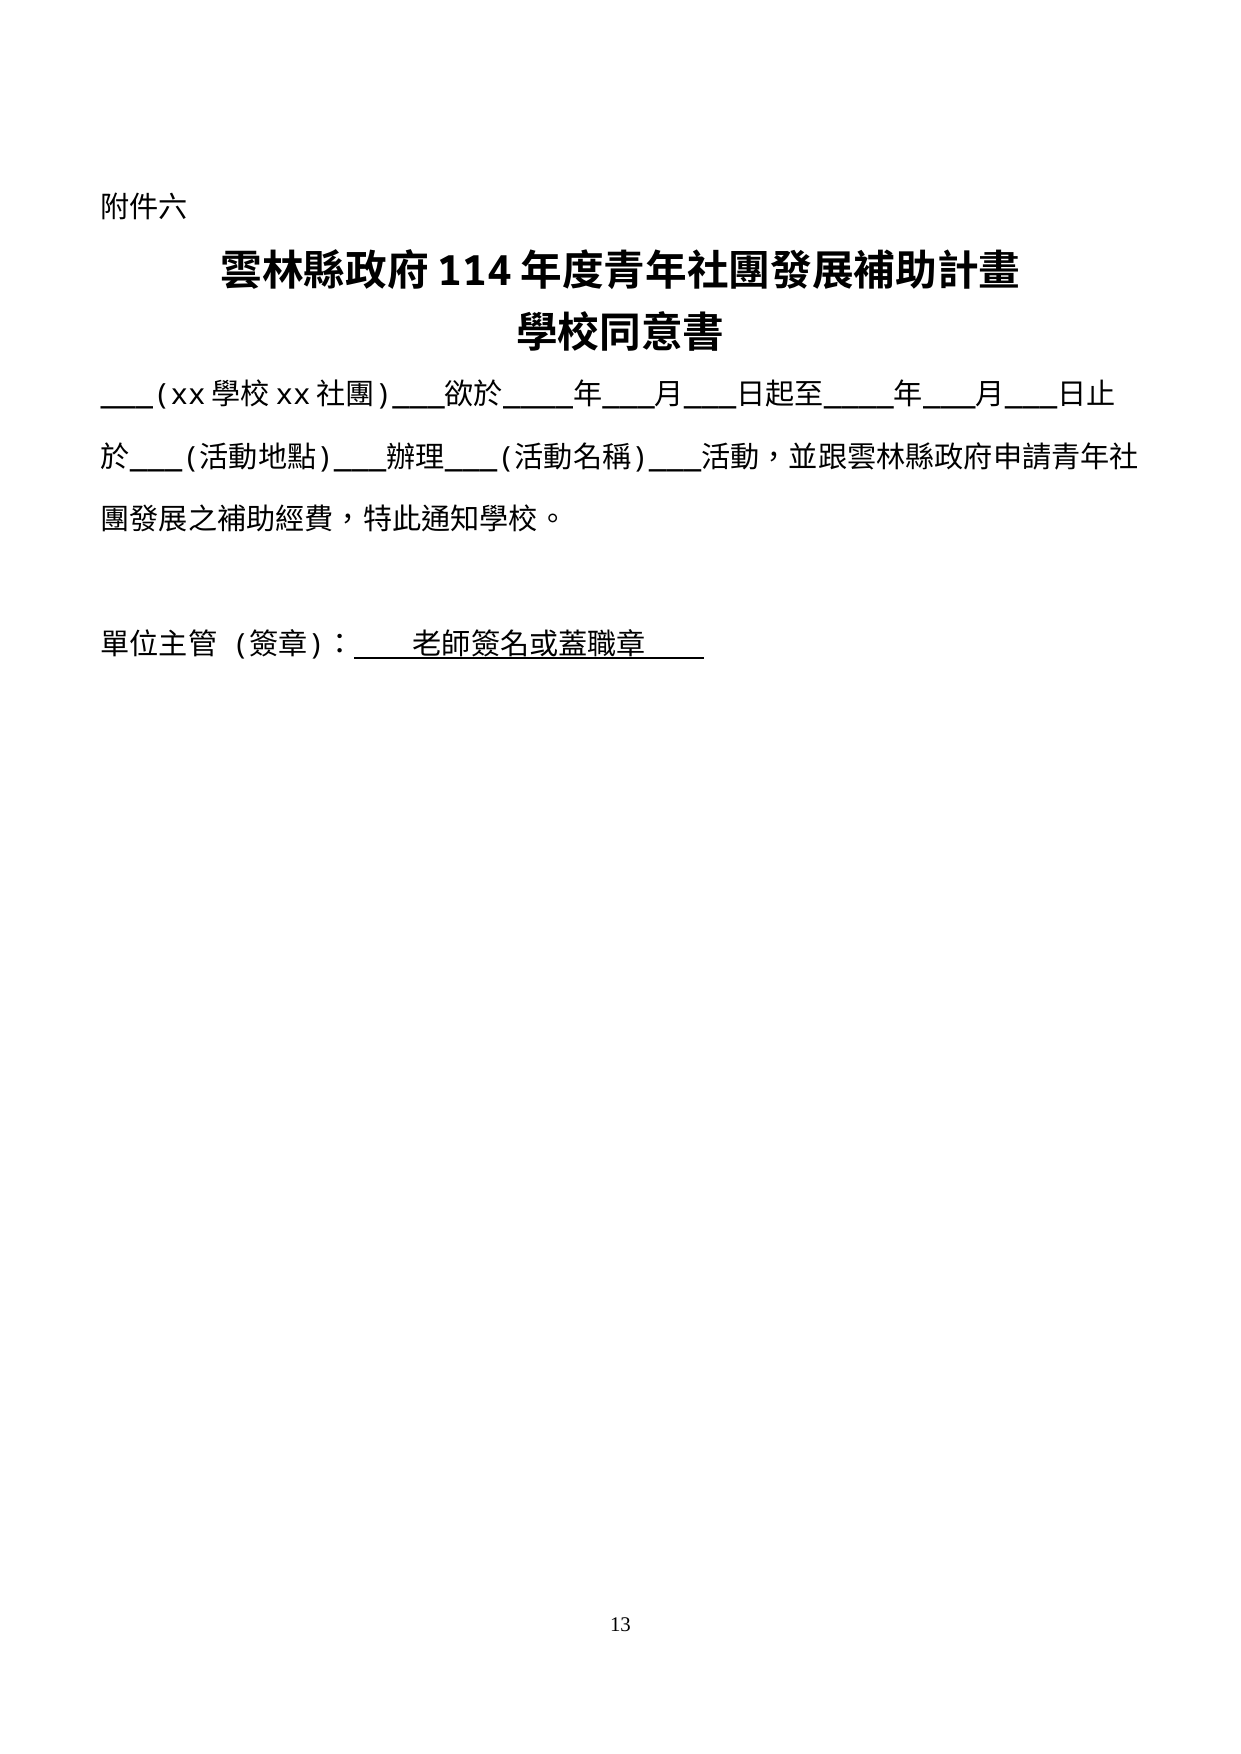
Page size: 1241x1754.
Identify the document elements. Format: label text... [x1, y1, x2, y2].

text ___(xx學校xx社團)___欲於____年___月___日起至____年___月___日止於___(活動地點)___辦理___(活動名稱)___活動，並跟雲林縣政府申請青年社團發展之補助經費，特此通知學校。 [100, 350, 1140, 538]
text 雲林縣政府114年度青年社團發展補助計畫 [100, 225, 1140, 288]
text 單位主管 (簽章)： 老師簽名或蓋職章 [100, 600, 1140, 663]
text 附件六 [100, 163, 1140, 225]
text 學校同意書 [100, 288, 1140, 350]
